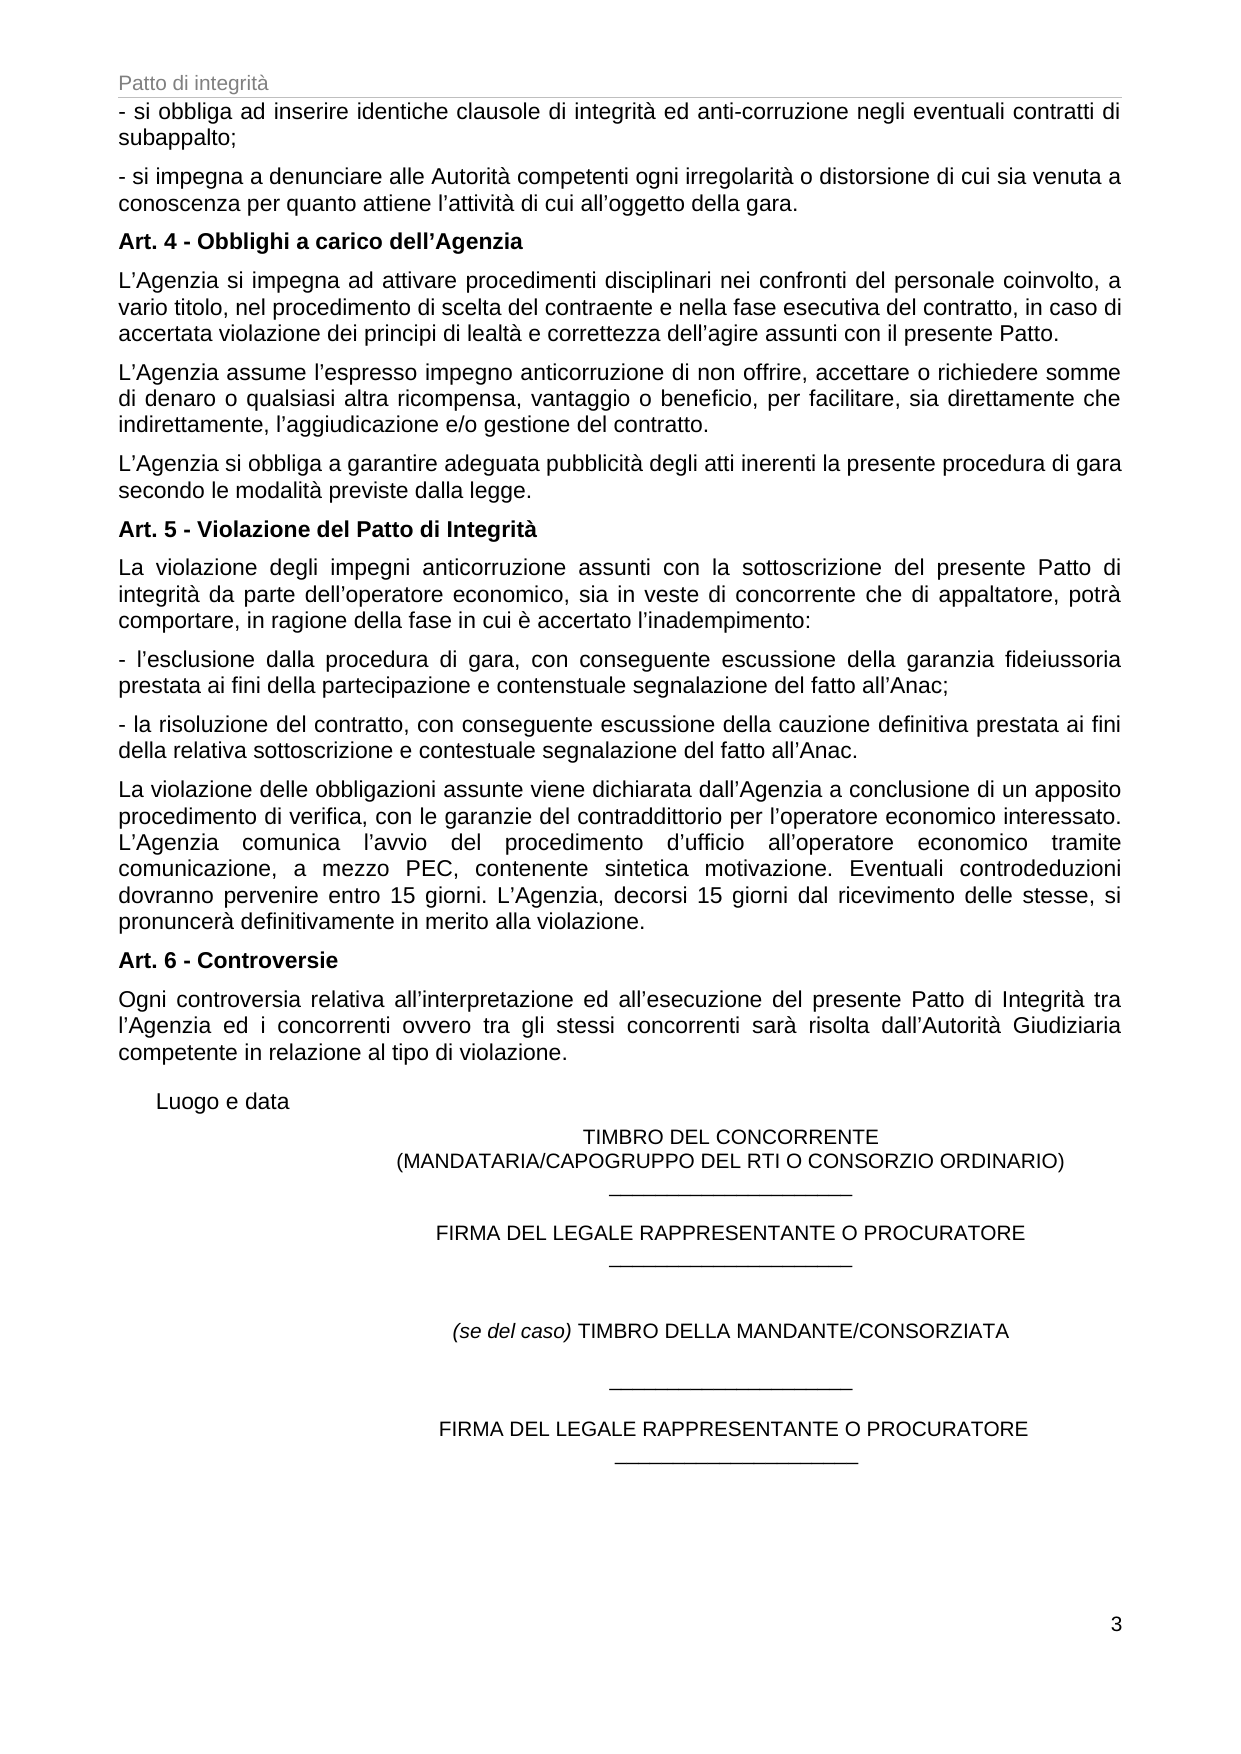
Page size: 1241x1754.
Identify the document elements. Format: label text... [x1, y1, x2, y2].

text - la risoluzione del contratto, con conseguente escussione della cauzione definitiva prestata ai fini della relativa sottoscrizione e contestuale segnalazione del fatto all’Anac. [118, 711, 1122, 764]
text FIRMA DEL LEGALE RAPPRESENTANTE O PROCURATORE [339, 1220, 1122, 1244]
text La violazione degli impegni anticorruzione assunti con la sottoscrizione del presente Patto di integrità da parte dell’operatore economico, sia in veste di concorrente che di appaltatore, potrà comportare, in ragione della fase in cui è accertato l’inadempimento: [118, 554, 1122, 633]
text L’Agenzia si impegna ad attivare procedimenti disciplinari nei confronti del personale coinvolto, a vario titolo, nel procedimento di scelta del contraente e nella fase esecutiva del contratto, in caso di accertata violazione dei principi di lealtà e correttezza dell’agire assunti con il presente Patto. [118, 267, 1122, 346]
text Art. 6 - Controversie [118, 947, 1122, 973]
text Ogni controversia relativa all’interpretazione ed all’esecuzione del presente Patto di Integrità tra l’Agenzia ed i concorrenti ovvero tra gli stessi concorrenti sarà risolta dall’Autorità Giudiziaria competente in relazione al tipo di violazione. [118, 986, 1122, 1065]
text _____________________ [339, 1343, 1122, 1391]
text _____________________ [339, 1244, 1122, 1268]
text Art. 5 - Violazione del Patto di Integrità [118, 516, 1122, 542]
text (MANDATARIA/CAPOGRUPPO DEL RTI O CONSORZIO ORDINARIO) [339, 1148, 1122, 1172]
text - si impegna a denunciare alle Autorità competenti ogni irregolarità o distorsione di cui sia venuta a conoscenza per quanto attiene l’attività di cui all’oggetto della gara. [118, 163, 1122, 216]
text - si obbliga ad inserire identiche clausole di integrità ed anti-corruzione negli eventuali contratti di subappalto; [118, 98, 1122, 151]
text L’Agenzia assume l’espresso impegno anticorruzione di non offrire, accettare o richiedere somme di denaro o qualsiasi altra ricompensa, vantaggio o beneficio, per facilitare, sia direttamente che indirettamente, l’aggiudicazione e/o gestione del contratto. [118, 359, 1122, 438]
text La violazione delle obbligazioni assunte viene dichiarata dall’Agenzia a conclusione di un apposito procedimento di verifica, con le garanzie del contraddittorio per l’operatore economico interessato. L’Agenzia comunica l’avvio del procedimento d’ufficio all’operatore economico tramite comunicazione, a mezzo PEC, contenente sintetica motivazione. Eventuali controdeduzioni dovranno pervenire entro 15 giorni. L’Agenzia, decorsi 15 giorni dal ricevimento delle stesse, si pronuncerà definitivamente in merito alla violazione. [118, 776, 1122, 934]
text TIMBRO DEL CONCORRENTE [339, 1124, 1122, 1148]
text FIRMA DEL LEGALE RAPPRESENTANTE O PROCURATORE [339, 1417, 1122, 1441]
text Art. 4 - Obblighi a carico dell’Agenzia [118, 228, 1122, 255]
text (se del caso) TIMBRO DELLA MANDANTE/CONSORZIATA [339, 1319, 1122, 1343]
text - l’esclusione dalla procedura di gara, con conseguente escussione della garanzia fideiussoria prestata ai fini della partecipazione e contenstuale segnalazione del fatto all’Anac; [118, 646, 1122, 699]
text Luogo e data [118, 1088, 1122, 1114]
text L’Agenzia si obbliga a garantire adeguata pubblicità degli atti inerenti la presente procedura di gara secondo le modalità previste dalla legge. [118, 450, 1122, 503]
text _____________________ [339, 1172, 1122, 1196]
text _____________________ [339, 1441, 1122, 1465]
